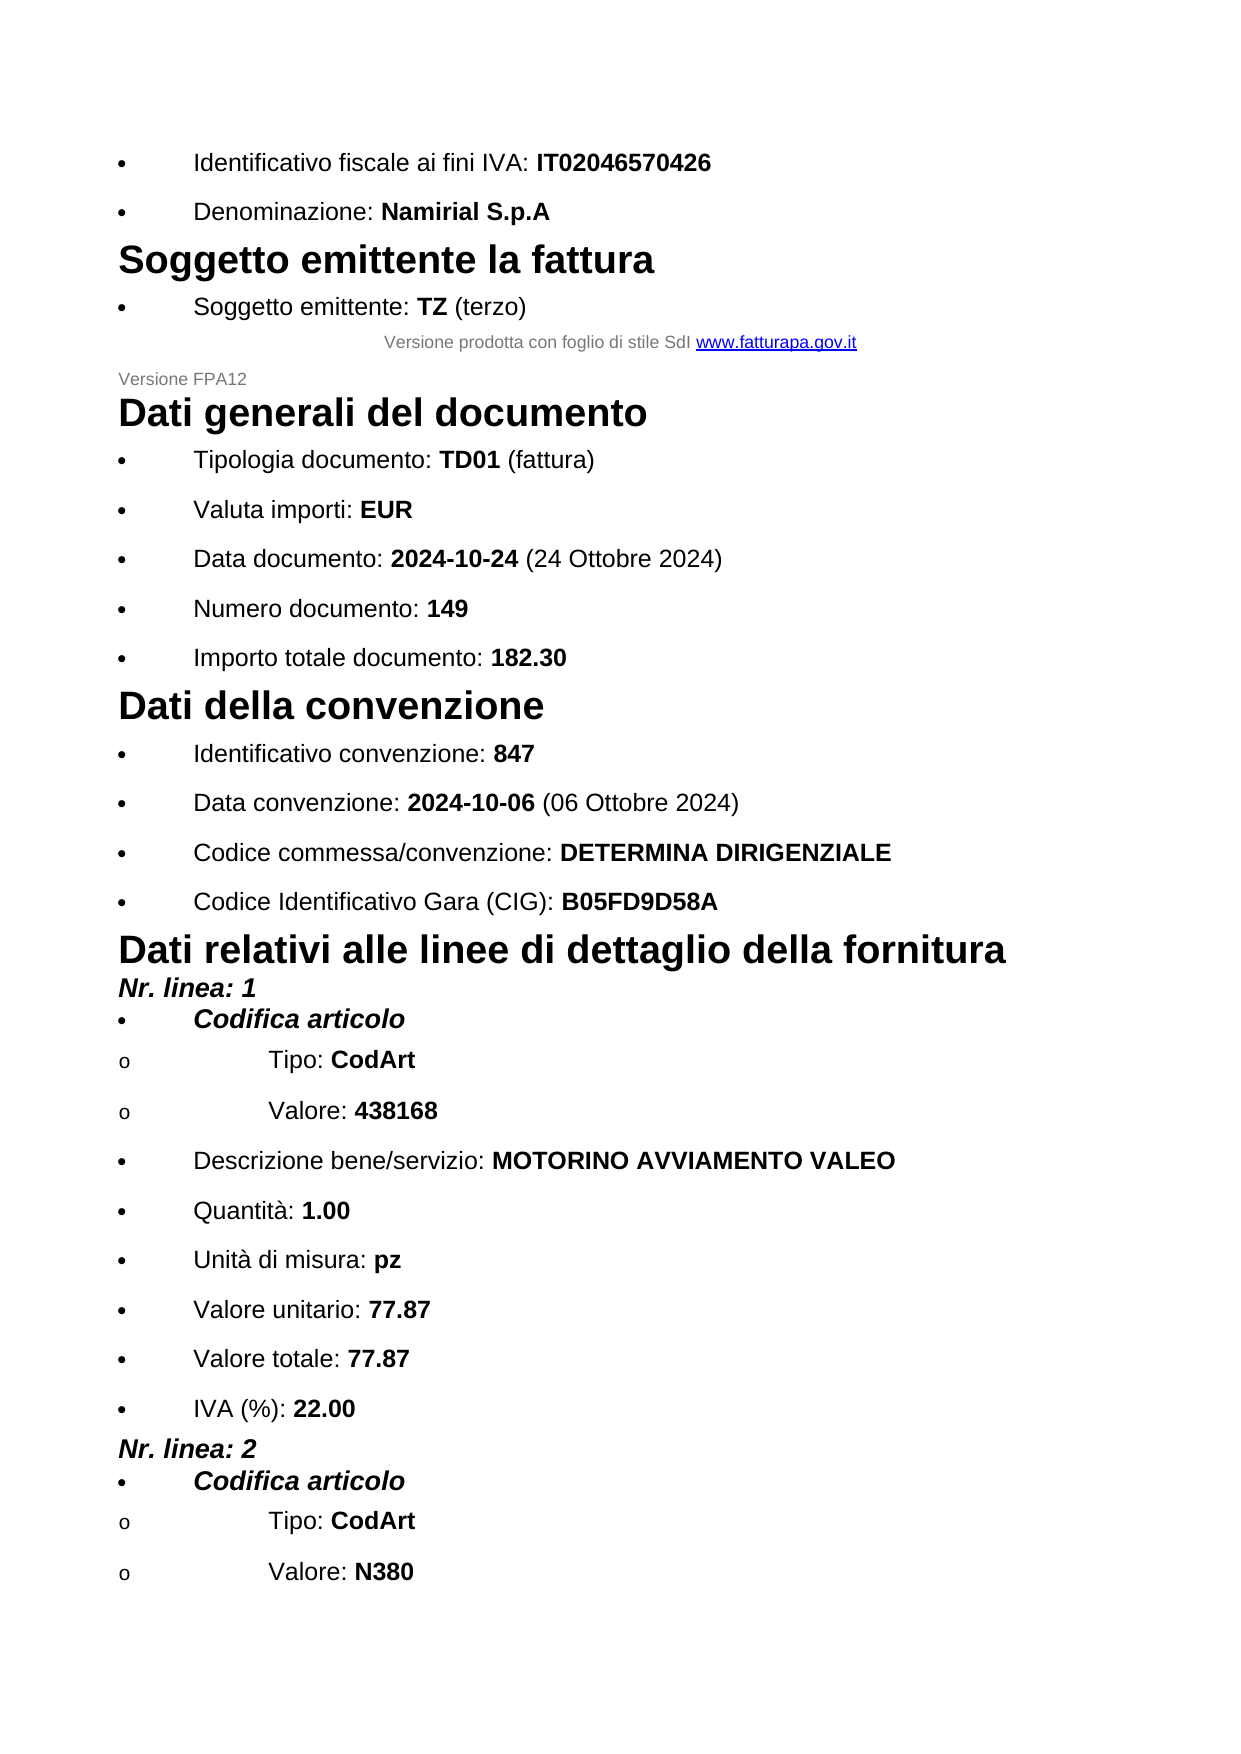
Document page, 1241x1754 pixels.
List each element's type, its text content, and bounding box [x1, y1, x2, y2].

list Valore unitario: 77.87 [118, 1295, 1122, 1324]
list Data documento: 2024-10-24 (24 Ottobre 2024) [118, 544, 1122, 573]
list Valore totale: 77.87 [118, 1344, 1122, 1373]
list Codice Identificativo Gara (CIG): B05FD9D58A [118, 887, 1122, 916]
list Unità di misura: pz [118, 1245, 1122, 1274]
list Tipo: CodArt [118, 1045, 1122, 1075]
list Identificativo convenzione: 847 [118, 739, 1122, 767]
list Codice commessa/convenzione: DETERMINA DIRIGENZIALE [118, 838, 1122, 867]
list Numero documento: 149 [118, 594, 1122, 623]
list Descrizione bene/servizio: MOTORINO AVVIAMENTO VALEO [118, 1146, 1122, 1175]
list Valore: 438168 [118, 1096, 1122, 1125]
subtitle Dati della convenzione [118, 683, 1122, 728]
list Tipo: CodArt [118, 1506, 1122, 1536]
list Valuta importi: EUR [118, 495, 1122, 523]
list Tipologia documento: TD01 (fattura) [118, 445, 1122, 474]
text Versione FPA12 [118, 369, 1122, 389]
list IVA (%): 22.00 [118, 1394, 1122, 1423]
list Data convenzione: 2024-10-06 (06 Ottobre 2024) [118, 788, 1122, 817]
list Codifica articolo [118, 1003, 1122, 1035]
list Quantità: 1.00 [118, 1196, 1122, 1224]
subtitle Nr. linea: 2 [118, 1433, 1122, 1464]
list Importo totale documento: 182.30 [118, 643, 1122, 672]
list Identificativo fiscale ai fini IVA: IT02046570426 [118, 148, 1122, 176]
list Valore: N380 [118, 1557, 1122, 1586]
text Versione prodotta con foglio di stile SdI www.fatturapa.gov.it [118, 332, 1122, 352]
list Codifica articolo [118, 1464, 1122, 1496]
subtitle Soggetto emittente la fattura [118, 236, 1122, 282]
subtitle Dati generali del documento [118, 389, 1122, 435]
subtitle Dati relativi alle linee di dettaglio della fornitura [118, 927, 1122, 972]
list Soggetto emittente: TZ (terzo) [118, 292, 1122, 321]
subtitle Nr. linea: 1 [118, 972, 1122, 1003]
list Denominazione: Namirial S.p.A [118, 197, 1122, 226]
